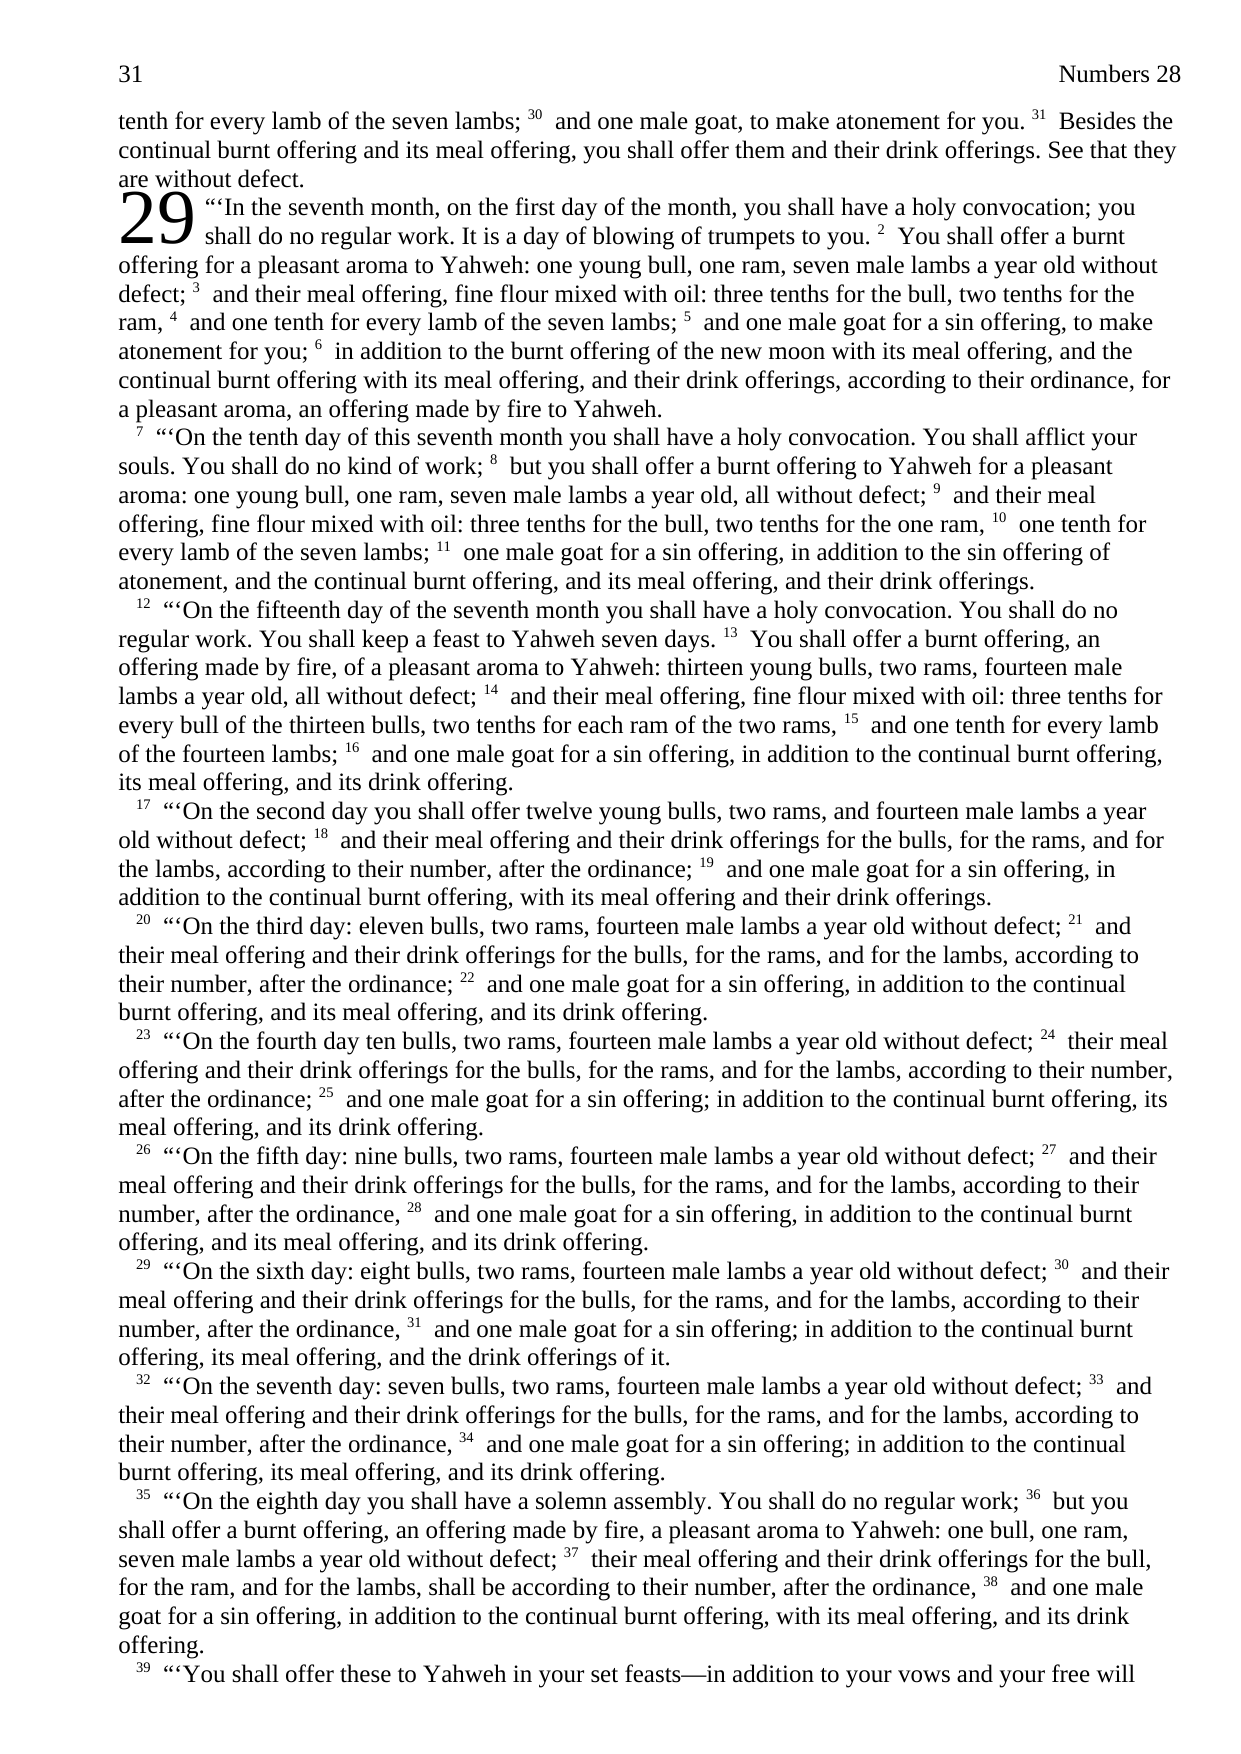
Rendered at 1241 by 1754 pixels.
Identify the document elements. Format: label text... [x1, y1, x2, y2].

text 17 “‘On the second day you shall offer twelve young bulls, two rams, and fourteen male lambs a year old without defect; 18 and their meal offering and their drink offerings for the bulls, for the rams, and for the lambs, according to their number, after the ordinance; 19 and one male goat for a sin offering, in addition to the continual burnt offering, with its meal offering and their drink offerings. [118, 796, 1181, 911]
text 20 “‘On the third day: eleven bulls, two rams, fourteen male lambs a year old without defect; 21 and their meal offering and their drink offerings for the bulls, for the rams, and for the lambs, according to their number, after the ordinance; 22 and one male goat for a sin offering, in addition to the continual burnt offering, and its meal offering, and its drink offering. [118, 911, 1181, 1026]
text 12 “‘On the fifteenth day of the seventh month you shall have a holy convocation. You shall do no regular work. You shall keep a feast to Yahweh seven days. 13 You shall offer a burnt offering, an offering made by fire, of a pleasant aroma to Yahweh: thirteen young bulls, two rams, fourteen male lambs a year old, all without defect; 14 and their meal offering, fine flour mixed with oil: three tenths for every bull of the thirteen bulls, two tenths for each ram of the two rams, 15 and one tenth for every lamb of the fourteen lambs; 16 and one male goat for a sin offering, in addition to the continual burnt offering, its meal offering, and its drink offering. [118, 595, 1181, 796]
text 29 “‘On the sixth day: eight bulls, two rams, fourteen male lambs a year old without defect; 30 and their meal offering and their drink offerings for the bulls, for the rams, and for the lambs, according to their number, after the ordinance, 31 and one male goat for a sin offering; in addition to the continual burnt offering, its meal offering, and the drink offerings of it. [118, 1256, 1181, 1371]
text 35 “‘On the eighth day you shall have a solemn assembly. You shall do no regular work; 36 but you shall offer a burnt offering, an offering made by fire, a pleasant aroma to Yahweh: one bull, one ram, seven male lambs a year old without defect; 37 their meal offering and their drink offerings for the bull, for the ram, and for the lambs, shall be according to their number, after the ordinance, 38 and one male goat for a sin offering, in addition to the continual burnt offering, with its meal offering, and its drink offering. [118, 1486, 1181, 1659]
text 7 “‘On the tenth day of this seventh month you shall have a holy convocation. You shall afflict your souls. You shall do no kind of work; 8 but you shall offer a burnt offering to Yahweh for a pleasant aroma: one young bull, one ram, seven male lambs a year old, all without defect; 9 and their meal offering, fine flour mixed with oil: three tenths for the bull, two tenths for the one ram, 10 one tenth for every lamb of the seven lambs; 11 one male goat for a sin offering, in addition to the sin offering of atonement, and the continual burnt offering, and its meal offering, and their drink offerings. [118, 422, 1181, 595]
text 23 “‘On the fourth day ten bulls, two rams, fourteen male lambs a year old without defect; 24 their meal offering and their drink offerings for the bulls, for the rams, and for the lambs, according to their number, after the ordinance; 25 and one male goat for a sin offering; in addition to the continual burnt offering, its meal offering, and its drink offering. [118, 1026, 1181, 1141]
text 32 “‘On the seventh day: seven bulls, two rams, fourteen male lambs a year old without defect; 33 and their meal offering and their drink offerings for the bulls, for the rams, and for the lambs, according to their number, after the ordinance, 34 and one male goat for a sin offering; in addition to the continual burnt offering, its meal offering, and its drink offering. [118, 1371, 1181, 1486]
text 39 “‘You shall offer these to Yahweh in your set feasts—in addition to your vows and your free will [118, 1659, 1181, 1687]
text 29“‘In the seventh month, on the first day of the month, you shall have a holy convocation; you shall do no regular work. It is a day of blowing of trumpets to you. 2 You shall offer a burnt offering for a pleasant aroma to Yahweh: one young bull, one ram, seven male lambs a year old without defect; 3 and their meal offering, fine flour mixed with oil: three tenths for the bull, two tenths for the ram, 4 and one tenth for every lamb of the seven lambs; 5 and one male goat for a sin offering, to make atonement for you; 6 in addition to the burnt offering of the new moon with its meal offering, and the continual burnt offering with its meal offering, and their drink offerings, according to their ordinance, for a pleasant aroma, an offering made by fire to Yahweh. [118, 192, 1181, 422]
text tenth for every lamb of the seven lambs; 30 and one male goat, to make atonement for you. 31 Besides the continual burnt offering and its meal offering, you shall offer them and their drink offerings. See that they are without defect. [118, 106, 1181, 192]
text 26 “‘On the fifth day: nine bulls, two rams, fourteen male lambs a year old without defect; 27 and their meal offering and their drink offerings for the bulls, for the rams, and for the lambs, according to their number, after the ordinance, 28 and one male goat for a sin offering, in addition to the continual burnt offering, and its meal offering, and its drink offering. [118, 1141, 1181, 1256]
